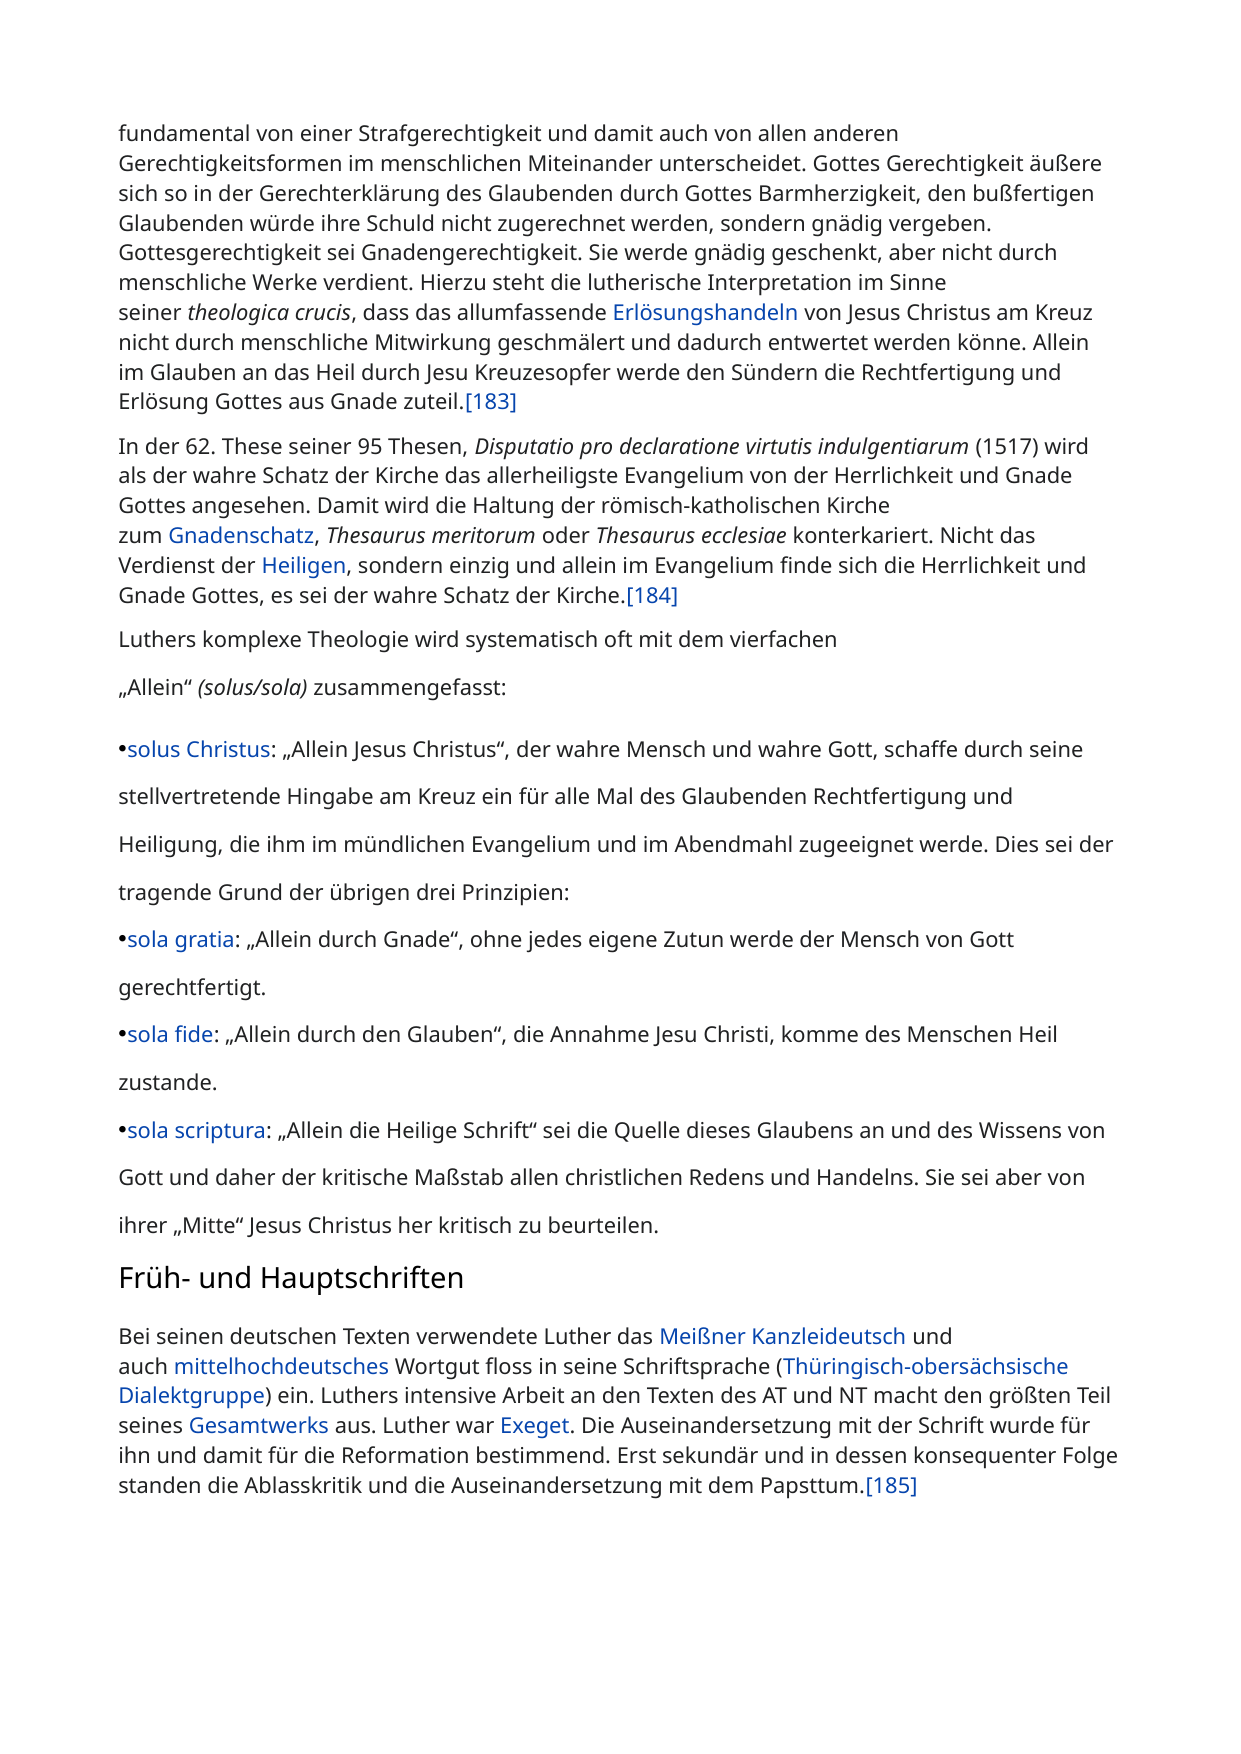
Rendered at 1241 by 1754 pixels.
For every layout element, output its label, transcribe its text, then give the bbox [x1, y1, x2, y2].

text Luthers komplexe Theologie wird systematisch oft mit dem vierfachen „Allein“ (solus/sola) zusammengefasst: [118, 624, 1122, 701]
list sola fide: „Allein durch den Glauben“, die Annahme Jesu Christi, komme des Menschen Heil zustande. [118, 1019, 1122, 1097]
text fundamental von einer Strafgerechtigkeit und damit auch von allen anderen Gerechtigkeitsformen im menschlichen Miteinander unterscheidet. Gottes Gerechtigkeit äußere sich so in der Gerechterklärung des Glaubenden durch Gottes Barmherzigkeit, den bußfertigen Glaubenden würde ihre Schuld nicht zugerechnet werden, sondern gnädig vergeben. Gottesgerechtigkeit sei Gnadengerechtigkeit. Sie werde gnädig geschenkt, aber nicht durch menschliche Werke verdient. Hierzu steht die lutherische Interpretation im Sinne seiner theologica crucis, dass das allumfassende Erlösungshandeln von Jesus Christus am Kreuz nicht durch menschliche Mitwirkung geschmälert und dadurch entwertet werden könne. Allein im Glauben an das Heil durch Jesu Kreuzesopfer werde den Sündern die Rechtfertigung und Erlösung Gottes aus Gnade zuteil.[183] [118, 118, 1122, 416]
text In der 62. These seiner 95 Thesen, Disputatio pro declaratione virtutis indulgentiarum (1517) wird als der wahre Schatz der Kirche das allerheiligste Evangelium von der Herrlichkeit und Gnade Gottes angesehen. Damit wird die Haltung der römisch-katholischen Kirche zum Gnadenschatz, Thesaurus meritorum oder Thesaurus ecclesiae konterkariert. Nicht das Verdienst der Heiligen, sondern einzig und allein im Evangelium finde sich die Herrlichkeit und Gnade Gottes, es sei der wahre Schatz der Kirche.[184] [118, 431, 1122, 609]
text Bei seinen deutschen Texten verwendete Luther das Meißner Kanzleideutsch und auch mittelhochdeutsches Wortgut floss in seine Schriftsprache (Thüringisch-obersächsische Dialektgruppe) ein. Luthers intensive Arbeit an den Texten des AT und NT macht den größten Teil seines Gesamtwerks aus. Luther war Exeget. Die Auseinandersetzung mit der Schrift wurde für ihn und damit für die Reformation bestimmend. Erst sekundär und in dessen konsequenter Folge standen die Ablasskritik und die Auseinandersetzung mit dem Papsttum.[185] [118, 1321, 1122, 1499]
subtitle Früh- und Hauptschriften [118, 1257, 1122, 1297]
list sola gratia: „Allein durch Gnade“, ohne jedes eigene Zutun werde der Mensch von Gott gerechtfertigt. [118, 924, 1122, 1002]
list sola scriptura: „Allein die Heilige Schrift“ sei die Quelle dieses Glaubens an und des Wissens von Gott und daher der kritische Maßstab allen christlichen Redens und Handelns. Sie sei aber von ihrer „Mitte“ Jesus Christus her kritisch zu beurteilen. [118, 1114, 1122, 1239]
list solus Christus: „Allein Jesus Christus“, der wahre Mensch und wahre Gott, schaffe durch seine stellvertretende Hingabe am Kreuz ein für alle Mal des Glaubenden Rechtfertigung und Heiligung, die ihm im mündlichen Evangelium und im Abendmahl zugeeignet werde. Dies sei der tragende Grund der übrigen drei Prinzipien: [118, 734, 1122, 906]
